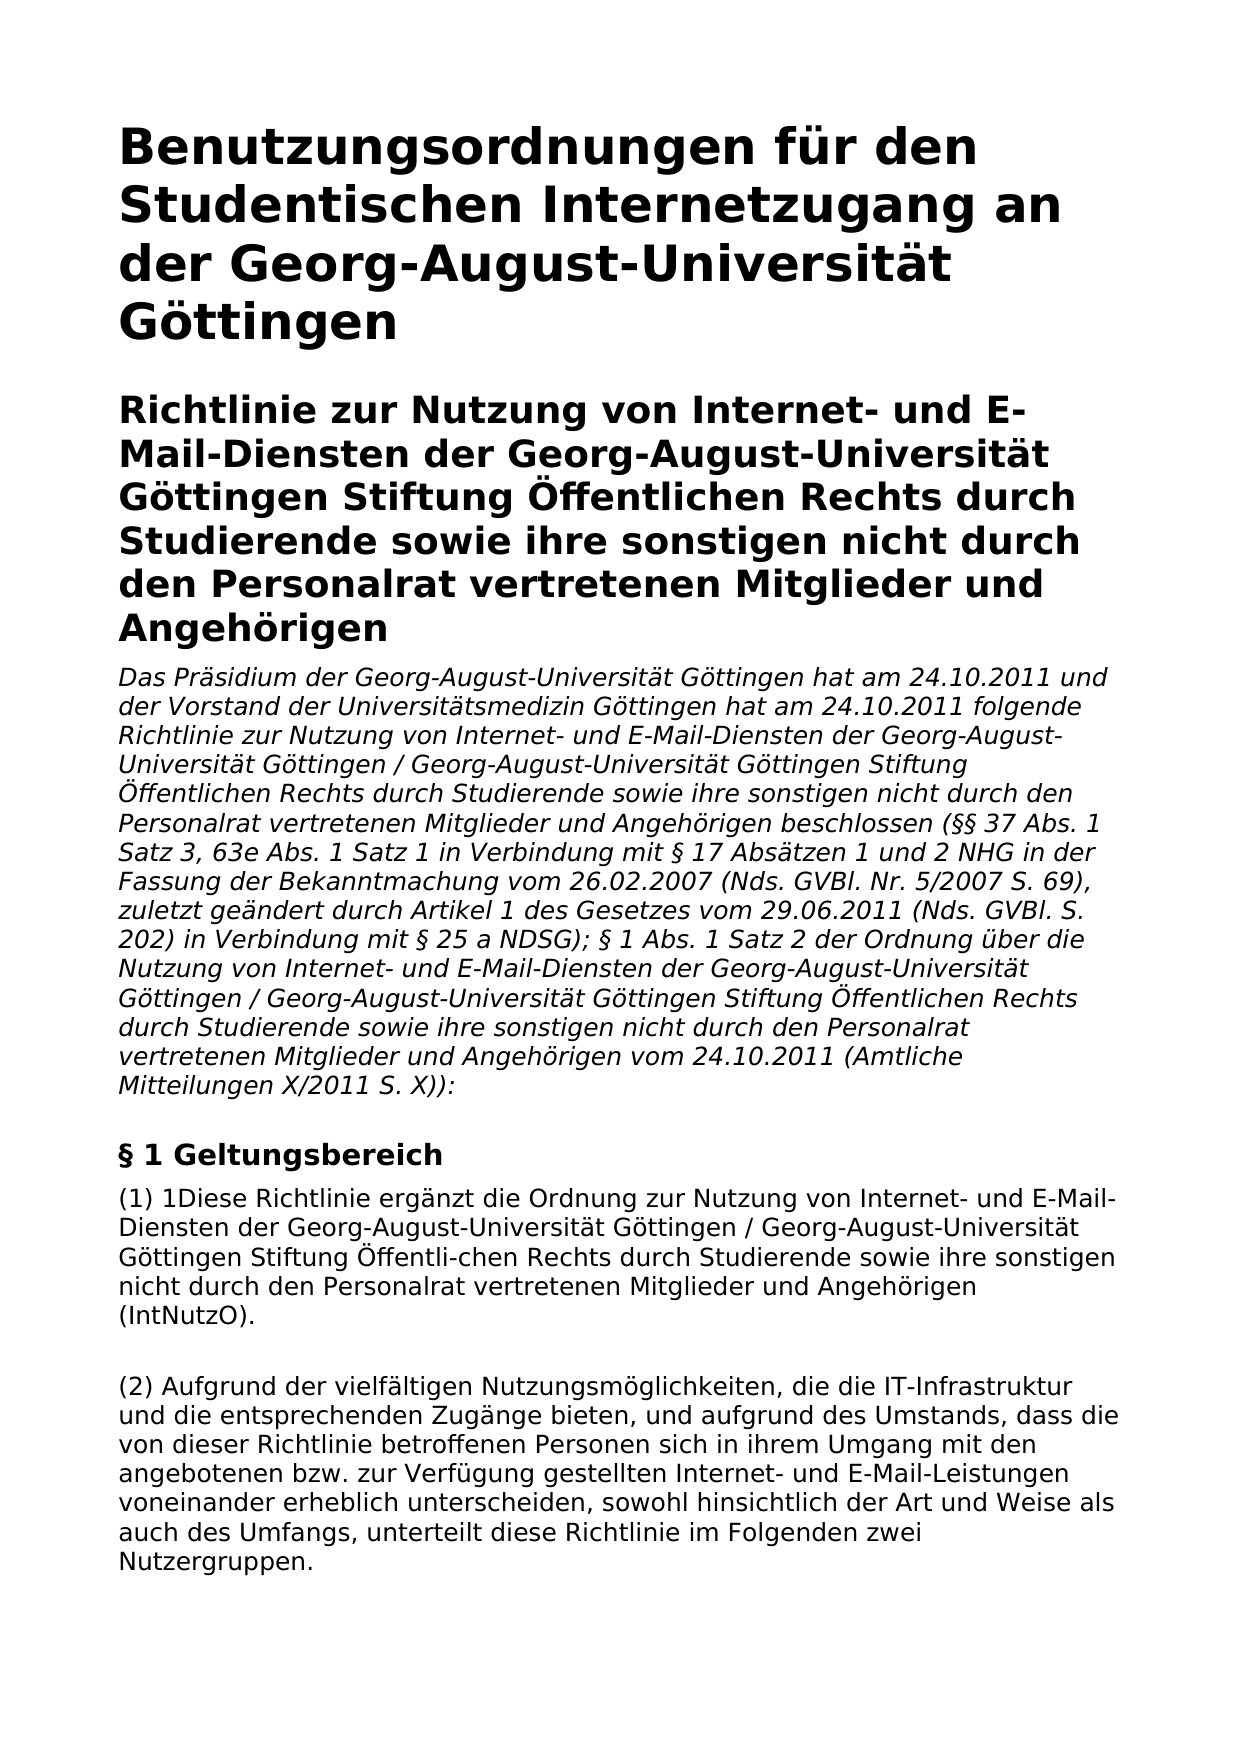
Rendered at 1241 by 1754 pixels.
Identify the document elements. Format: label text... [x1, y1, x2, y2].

text (1) 1Diese Richtlinie ergänzt die Ordnung zur Nutzung von Internet- und E-Mail-Diensten der Georg-August-Universität Göttingen / Georg-August-Universität Göttingen Stiftung Öffentli-chen Rechts durch Studierende sowie ihre sonstigen nicht durch den Personalrat vertretenen Mitglieder und Angehörigen (IntNutzO). [118, 1184, 1122, 1359]
text (2) Aufgrund der vielfältigen Nutzungsmöglichkeiten, die die IT-Infrastruktur und die entsprechenden Zugänge bieten, und aufgrund des Umstands, dass die von dieser Richtlinie betroffenen Personen sich in ihrem Umgang mit den angebotenen bzw. zur Verfügung gestellten Internet- und E-Mail-Leistungen voneinander erheblich unterscheiden, sowohl hinsichtlich der Art und Weise als auch des Umfangs, unterteilt diese Richtlinie im Folgenden zwei Nutzergruppen. [118, 1372, 1122, 1576]
subtitle Richtlinie zur Nutzung von Internet- und E-Mail-Diensten der Georg-August-Universität Göttingen Stiftung Öffentlichen Rechts durch Studierende sowie ihre sonstigen nicht durch den Personalrat vertretenen Mitglieder und Angehörigen [118, 388, 1122, 650]
text Das Präsidium der Georg-August-Universität Göttingen hat am 24.10.2011 und der Vorstand der Universitätsmedizin Göttingen hat am 24.10.2011 folgende Richtlinie zur Nutzung von Internet- und E-Mail-Diensten der Georg-August-Universität Göttingen / Georg-August-Universität Göttingen Stiftung Öffentlichen Rechts durch Studierende sowie ihre sonstigen nicht durch den Personalrat vertretenen Mitglieder und Angehörigen beschlossen (§§ 37 Abs. 1 Satz 3, 63e Abs. 1 Satz 1 in Verbindung mit § 17 Absätzen 1 und 2 NHG in der Fassung der Bekanntmachung vom 26.02.2007 (Nds. GVBl. Nr. 5/2007 S. 69), zuletzt geändert durch Artikel 1 des Gesetzes vom 29.06.2011 (Nds. GVBl. S. 202) in Verbindung mit § 25 a NDSG); § 1 Abs. 1 Satz 2 der Ordnung über die Nutzung von Internet- und E-Mail-Diensten der Georg-August-Universität Göttingen / Georg-August-Universität Göttingen Stiftung Öffentlichen Rechts durch Studierende sowie ihre sonstigen nicht durch den Personalrat vertretenen Mitglieder und Angehörigen vom 24.10.2011 (Amtliche Mitteilungen X/2011 S. X)): [118, 663, 1122, 1100]
subtitle Benutzungsordnungen für den Studentischen Internetzugang an der Georg-August-Universität Göttingen [118, 118, 1122, 351]
subtitle § 1 Geltungsbereich [118, 1138, 1122, 1172]
